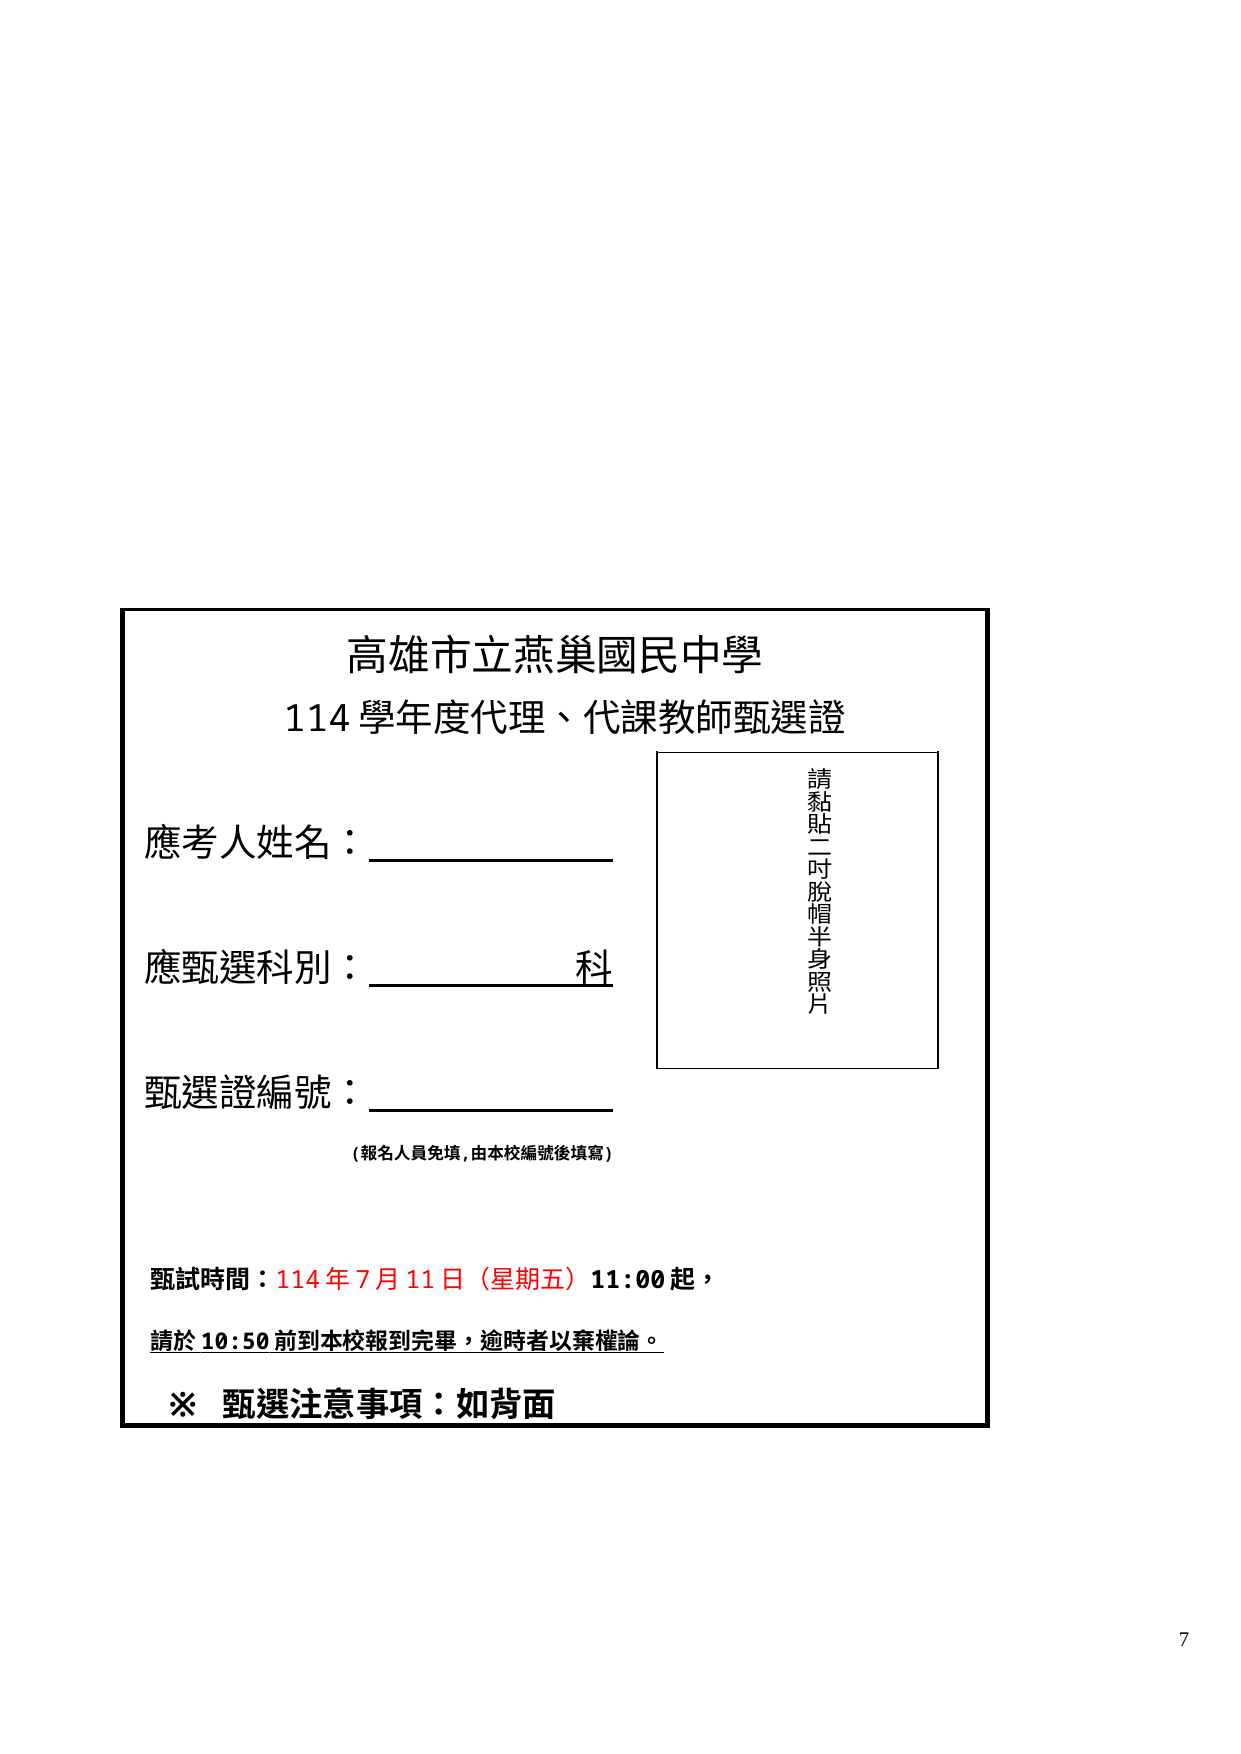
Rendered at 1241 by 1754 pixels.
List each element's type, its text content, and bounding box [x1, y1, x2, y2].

table_header 高雄市立燕巢國民中學 114學年度代理、代課教師甄選證 應考人姓名： 應甄選科別： 科 甄選證編號： (報名人員免填,由本校編號後填寫) 甄試時間：114年7月11日（星期五）11:00起， 請於10:50前到本校報到完畢，逾時者以棄權論。 ※ 甄選注意事項：如背面 [125, 611, 985, 1423]
table_header [0, 514, 169, 570]
